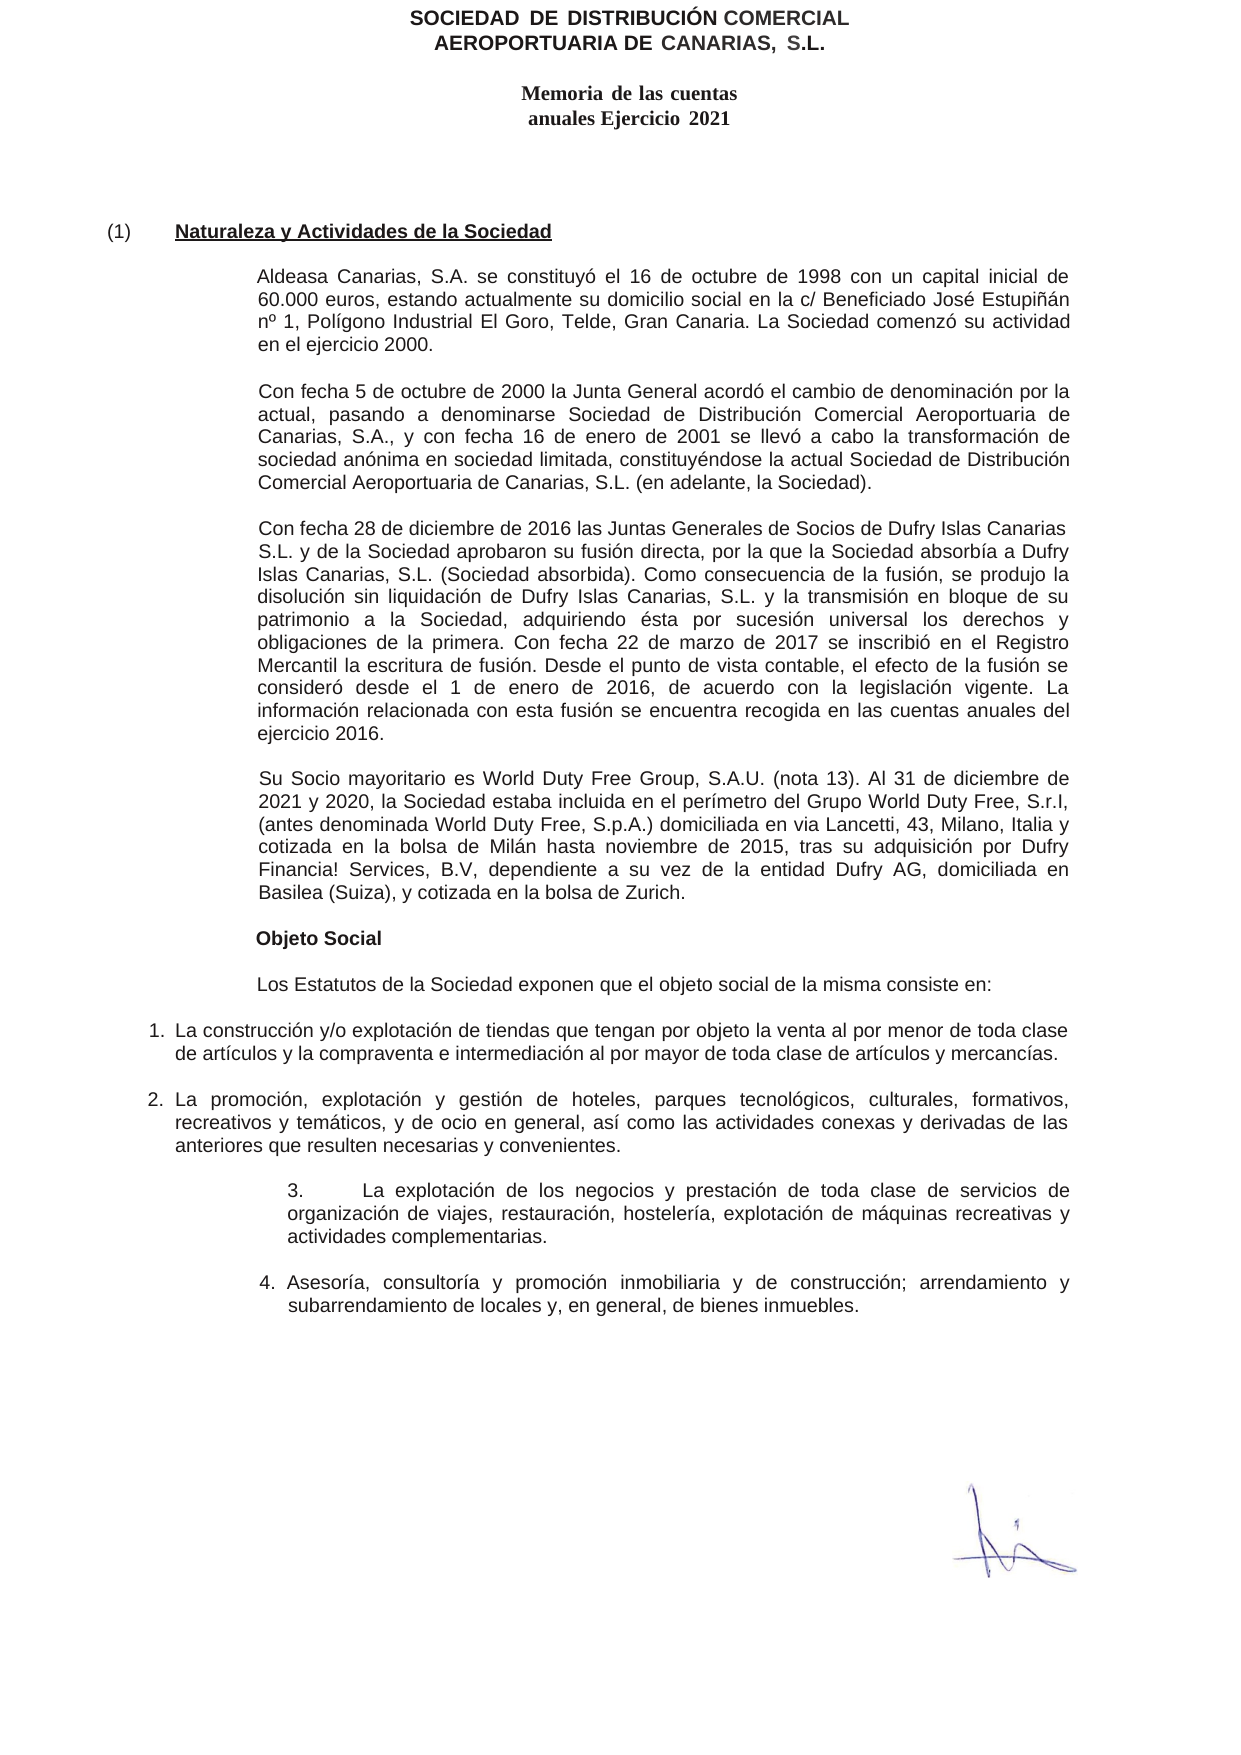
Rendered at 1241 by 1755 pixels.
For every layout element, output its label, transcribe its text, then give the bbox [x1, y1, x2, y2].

list Asesoría, consultoría y promoción inmobiliaria y de construcción; arrendamiento y subarrendamiento de locales y, en general, de bienes inmuebles. [259, 1271, 1071, 1316]
list Naturaleza y Actividades de la Sociedad [107, 219, 1091, 242]
subtitle Memoria de las cuentas anuales Ejercicio 2021 [490, 81, 768, 129]
text Con fecha 28 de diciembre de 2016 las Juntas Generales de Socios de Dufry Islas Canarias [258, 517, 1091, 540]
subtitle Objeto Social [256, 927, 1091, 950]
text Su Socio mayoritario es World Duty Free Group, S.A.U. (nota 13). Al 31 de diciembre de 2021 y 2020, la Sociedad estaba incluida en el perímetro del Grupo World Duty Free, S.r.I, (antes denominada World Duty Free, S.p.A.) domiciliada en via Lancetti, 43, Milano, Italia y cotizada en la bolsa de Milán hasta noviembre de 2015, tras su adquisición por Dufry Financia! Services, B.V, dependiente a su vez de la entidad Dufry AG, domiciliada en Basilea (Suiza), y cotizada en la bolsa de Zurich. [258, 767, 1071, 903]
text S.L. y de la Sociedad aprobaron su fusión directa, por la que la Sociedad absorbía a Dufry Islas Canarias, S.L. (Sociedad absorbida). Como consecuencia de la fusión, se produjo la disolución sin liquidación de Dufry Islas Canarias, S.L. y la transmisión en bloque de su patrimonio a la Sociedad, adquiriendo ésta por sucesión universal los derechos y obligaciones de la primera. Con fecha 22 de marzo de 2017 se inscribió en el Registro Mercantil la escritura de fusión. Desde el punto de vista contable, el efecto de la fusión se consideró desde el 1 de enero de 2016, de acuerdo con la legislación vigente. La información relacionada con esta fusión se encuentra recogida en las cuentas anuales del ejercicio 2016. [257, 540, 1071, 744]
subtitle SOCIEDAD DE DISTRIBUCIÓN COMERCIAL AEROPORTUARIA DE CANARIAS, S.L. [370, 5, 889, 54]
text Los Estatutos de la Sociedad exponen que el objeto social de la misma consiste en: [257, 973, 1091, 996]
list La promoción, explotación y gestión de hoteles, parques tecnológicos, culturales, formativos, recreativos y temáticos, y de ocio en general, así como las actividades conexas y derivadas de las anteriores que resulten necesarias y convenientes. [147, 1088, 1070, 1156]
text Con fecha 5 de octubre de 2000 la Junta General acordó el cambio de denominación por la actual, pasando a denominarse Sociedad de Distribución Comercial Aeroportuaria de Canarias, S.A., y con fecha 16 de enero de 2001 se llevó a cabo la transformación de sociedad anónima en sociedad limitada, constituyéndose la actual Sociedad de Distribución Comercial Aeroportuaria de Canarias, S.L. (en adelante, la Sociedad). [258, 380, 1071, 493]
list La explotación de los negocios y prestación de toda clase de servicios de organización de viajes, restauración, hostelería, explotación de máquinas recreativas y actividades complementarias. [287, 1179, 1071, 1248]
list La construcción y/o explotación de tiendas que tengan por objeto la venta al por menor de toda clase de artículos y la compraventa e intermediación al por mayor de toda clase de artículos y mercancías. [149, 1019, 1071, 1064]
text Aldeasa Canarias, S.A. se constituyó el 16 de octubre de 1998 con un capital inicial de 60.000 euros, estando actualmente su domicilio social en la c/ Beneficiado José Estupiñán nº 1, Polígono Industrial El Goro, Telde, Gran Canaria. La Sociedad comenzó su actividad en el ejercicio 2000. [257, 265, 1071, 356]
